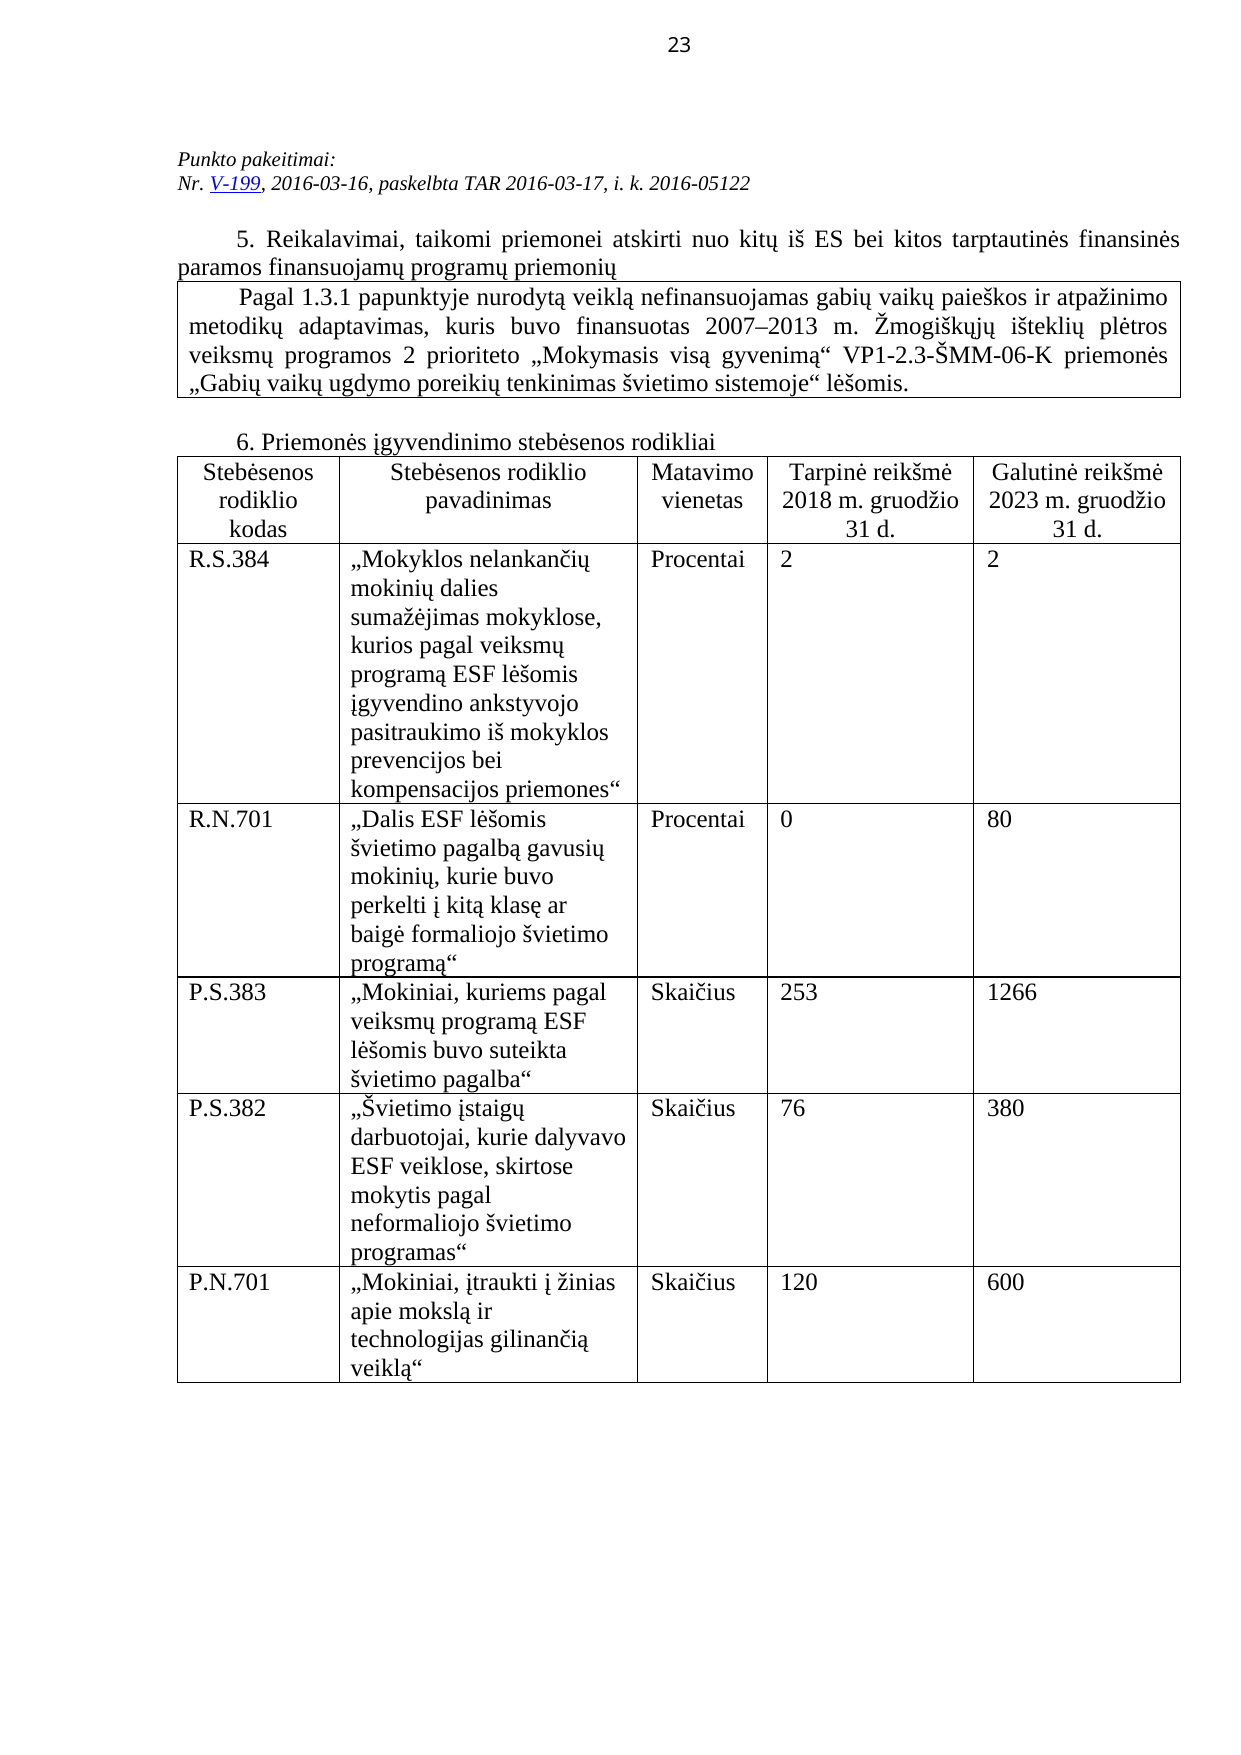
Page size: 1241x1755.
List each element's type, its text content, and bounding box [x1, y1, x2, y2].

table_cell Procentai [638, 544, 767, 803]
table_cell Procentai [638, 804, 767, 976]
table_cell R.N.701 [178, 804, 339, 976]
table_header Tarpinė reikšmė 2018 m. gruodžio 31 d. [768, 457, 973, 543]
table_cell „Švietimo įstaigų darbuotojai, kurie dalyvavo ESF veiklose, skirtose mokytis pagal neformaliojo švietimo programas“ [340, 1094, 637, 1266]
table_cell 0 [768, 804, 973, 976]
table_cell „Mokyklos nelankančių mokinių dalies sumažėjimas mokyklose, kurios pagal veiksmų programą ESF lėšomis įgyvendino ankstyvojo pasitraukimo iš mokyklos prevencijos bei kompensacijos priemones“ [340, 544, 637, 803]
text 6. Priemonės įgyvendinimo stebėsenos rodikliai [177, 427, 1181, 456]
table_cell 80 [974, 804, 1180, 976]
text Punkto pakeitimai: [177, 147, 1181, 171]
table_cell „Dalis ESF lėšomis švietimo pagalbą gavusių mokinių, kurie buvo perkelti į kitą klasę ar baigė formaliojo švietimo programą“ [340, 804, 637, 976]
table_cell 120 [768, 1267, 973, 1382]
table_header Galutinė reikšmė 2023 m. gruodžio 31 d. [974, 457, 1180, 543]
table_cell Skaičius [638, 1094, 767, 1266]
table_cell 380 [974, 1094, 1180, 1266]
table_cell P.S.382 [178, 1094, 339, 1266]
table_cell 253 [768, 978, 973, 1092]
table_cell R.S.384 [178, 544, 339, 803]
table_header Matavimo vienetas [638, 457, 767, 543]
table_cell 76 [768, 1094, 973, 1266]
table_cell 1266 [974, 978, 1180, 1092]
table_cell „Mokiniai, įtraukti į žinias apie mokslą ir technologijas gilinančią veiklą“ [340, 1267, 637, 1382]
table_header Pagal 1.3.1 papunktyje nurodytą veiklą nefinansuojamas gabių vaikų paieškos ir atpažinimo metodikų adaptavimas, kuris buvo finansuotas 2007–2013 m. Žmogiškųjų išteklių plėtros veiksmų programos 2 prioriteto „Mokymasis visą gyvenimą“ VP1-2.3-ŠMM-06-K priemonės „Gabių vaikų ugdymo poreikių tenkinimas švietimo sistemoje“ lėšomis. [178, 282, 1180, 397]
table_cell „Mokiniai, kuriems pagal veiksmų programą ESF lėšomis buvo suteikta švietimo pagalba“ [340, 978, 637, 1092]
table_header Stebėsenos rodiklio kodas [178, 457, 339, 543]
text 5. Reikalavimai, taikomi priemonei atskirti nuo kitų iš ES bei kitos tarptautinės finansinės paramos finansuojamų programų priemonių [177, 224, 1181, 281]
table_cell 2 [974, 544, 1180, 803]
text Nr. V-199, 2016-03-16, paskelbta TAR 2016-03-17, i. k. 2016-05122 [177, 171, 1181, 195]
table_cell Skaičius [638, 1267, 767, 1382]
table_cell Skaičius [638, 978, 767, 1092]
table_cell P.S.383 [178, 978, 339, 1092]
table_cell 600 [974, 1267, 1180, 1382]
table_cell P.N.701 [178, 1267, 339, 1382]
table_cell 2 [768, 544, 973, 803]
table_header Stebėsenos rodiklio pavadinimas [340, 457, 637, 543]
